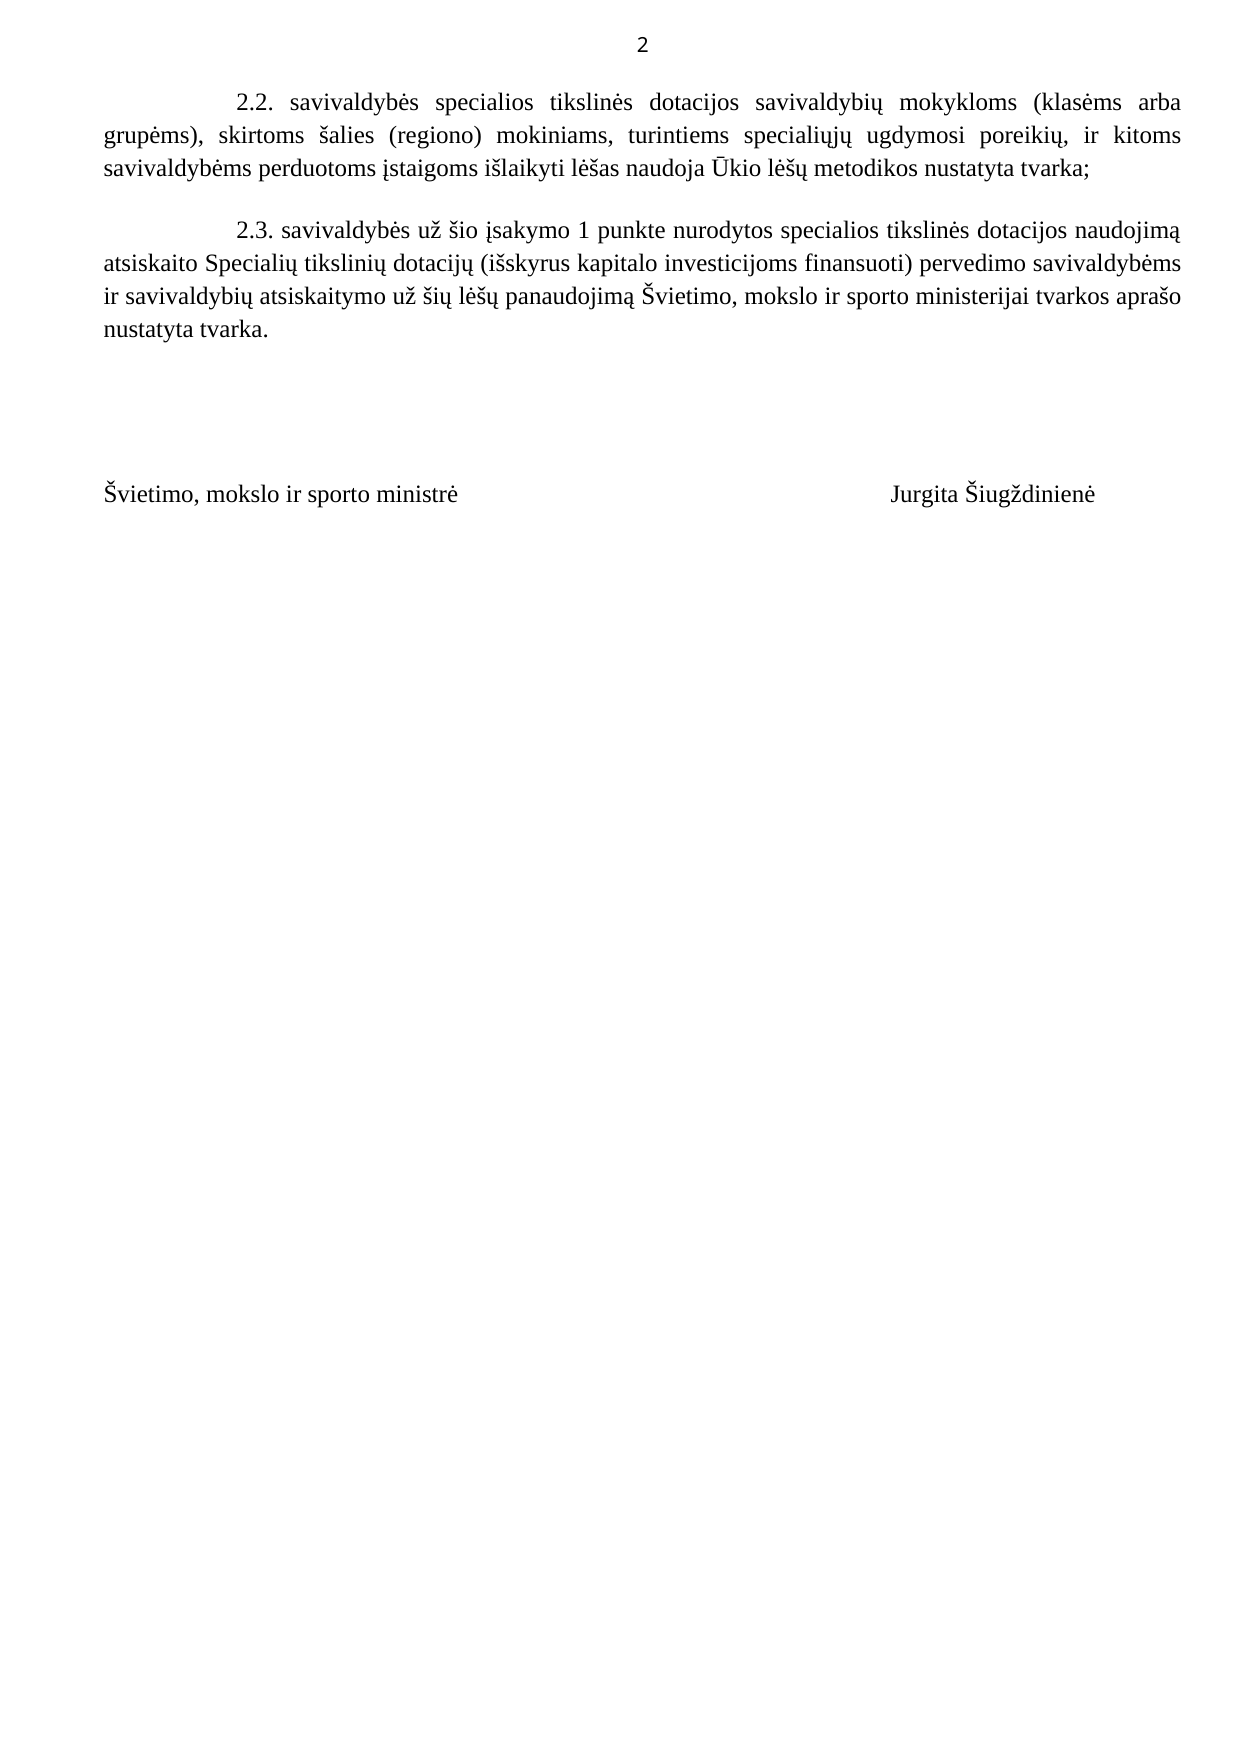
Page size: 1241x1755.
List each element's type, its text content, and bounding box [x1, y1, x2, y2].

text Švietimo, mokslo ir sporto ministrė Jurgita Šiugždinienė [103, 479, 1182, 508]
text 2.2. savivaldybės specialios tikslinės dotacijos savivaldybių mokykloms (klasėms arba grupėms), skirtoms šalies (regiono) mokiniams, turintiems specialiųjų ugdymosi poreikių, ir kitoms savivaldybėms perduotoms įstaigoms išlaikyti lėšas naudoja Ūkio lėšų metodikos nustatyta tvarka; [103, 87, 1182, 182]
text 2.3. savivaldybės už šio įsakymo 1 punkte nurodytos specialios tikslinės dotacijos naudojimą atsiskaito Specialių tikslinių dotacijų (išskyrus kapitalo investicijoms finansuoti) pervedimo savivaldybėms ir savivaldybių atsiskaitymo už šių lėšų panaudojimą Švietimo, mokslo ir sporto ministerijai tvarkos aprašo nustatyta tvarka. [103, 215, 1182, 343]
